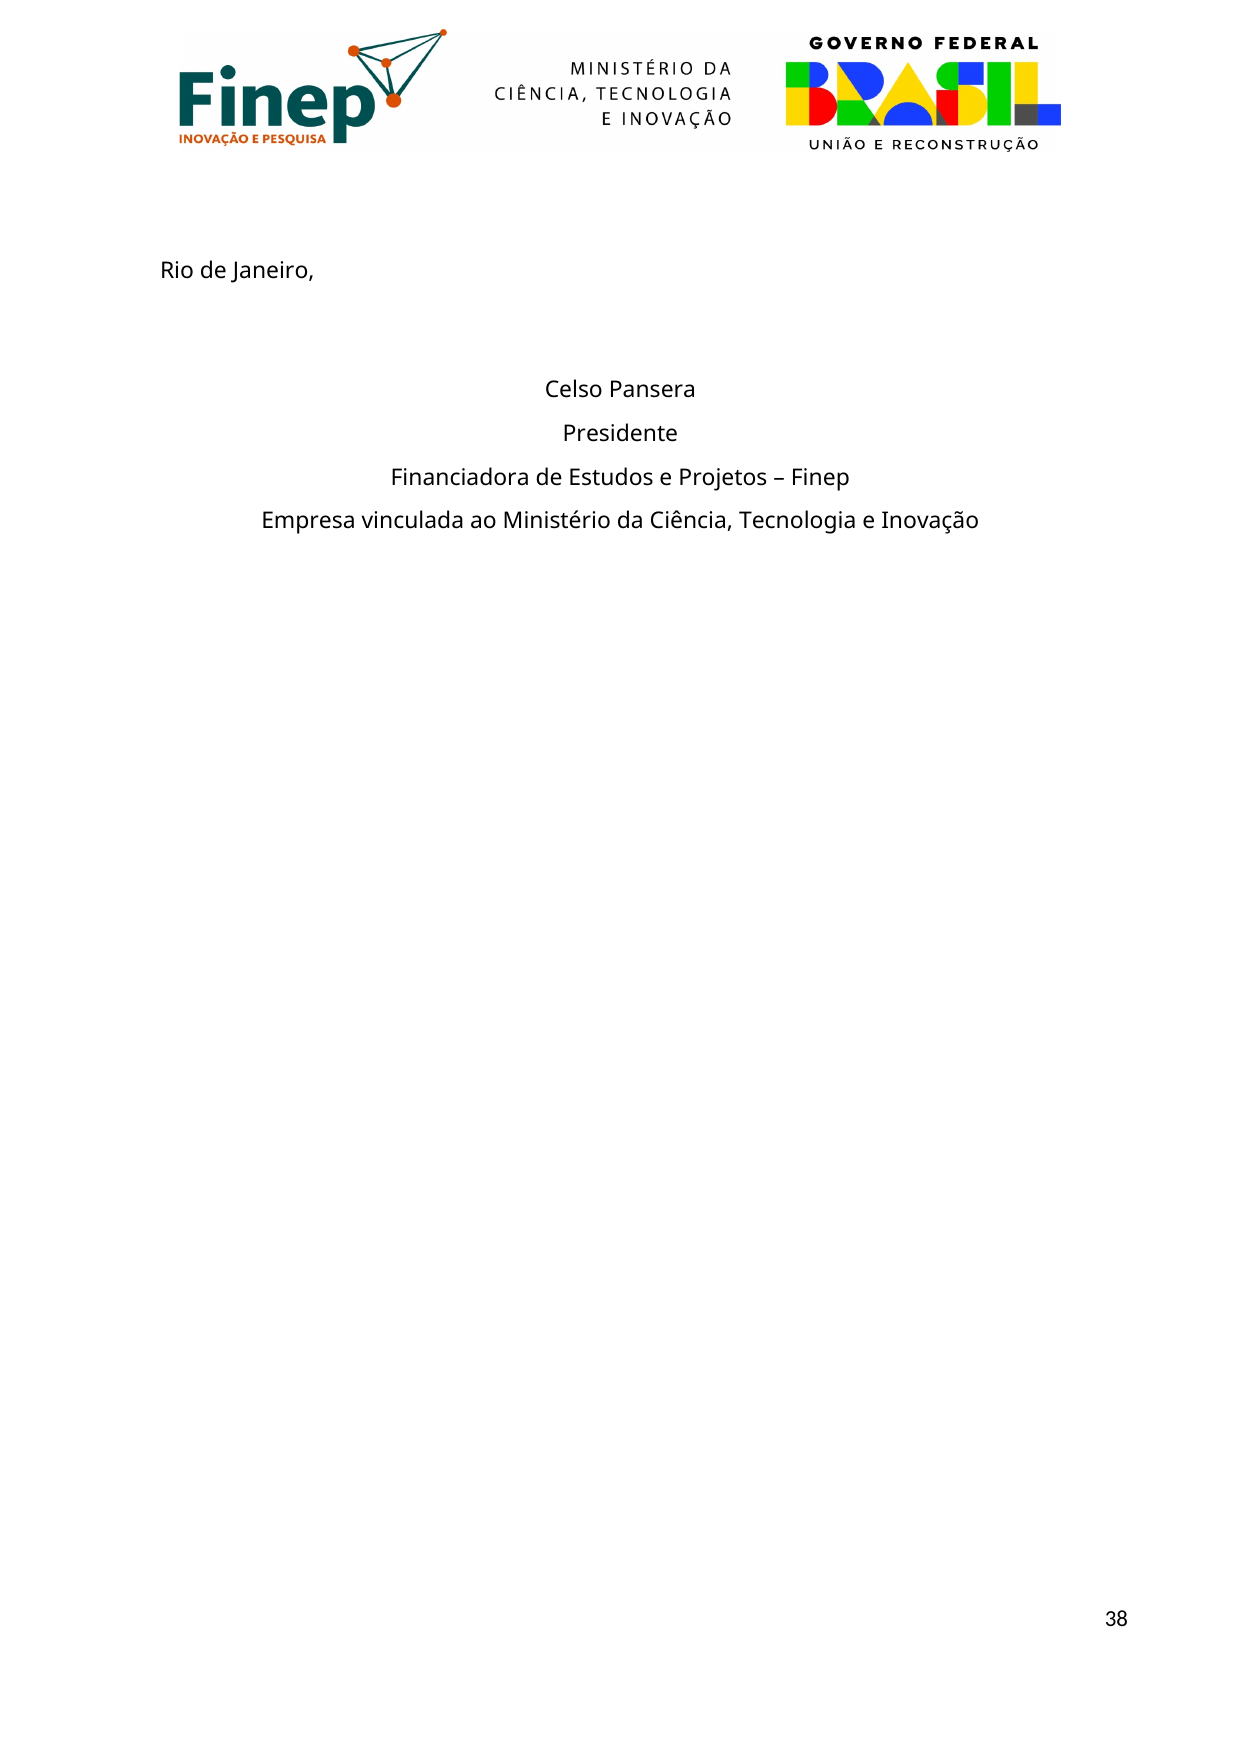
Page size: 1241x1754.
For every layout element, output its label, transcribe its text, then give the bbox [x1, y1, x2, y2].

text Celso Pansera [112, 373, 1128, 404]
text Rio de Janeiro, [112, 254, 1128, 285]
text Empresa vinculada ao Ministério da Ciência, Tecnologia e Inovação [112, 504, 1128, 535]
text Presidente [112, 417, 1128, 448]
text Financiadora de Estudos e Projetos – Finep [112, 460, 1128, 492]
